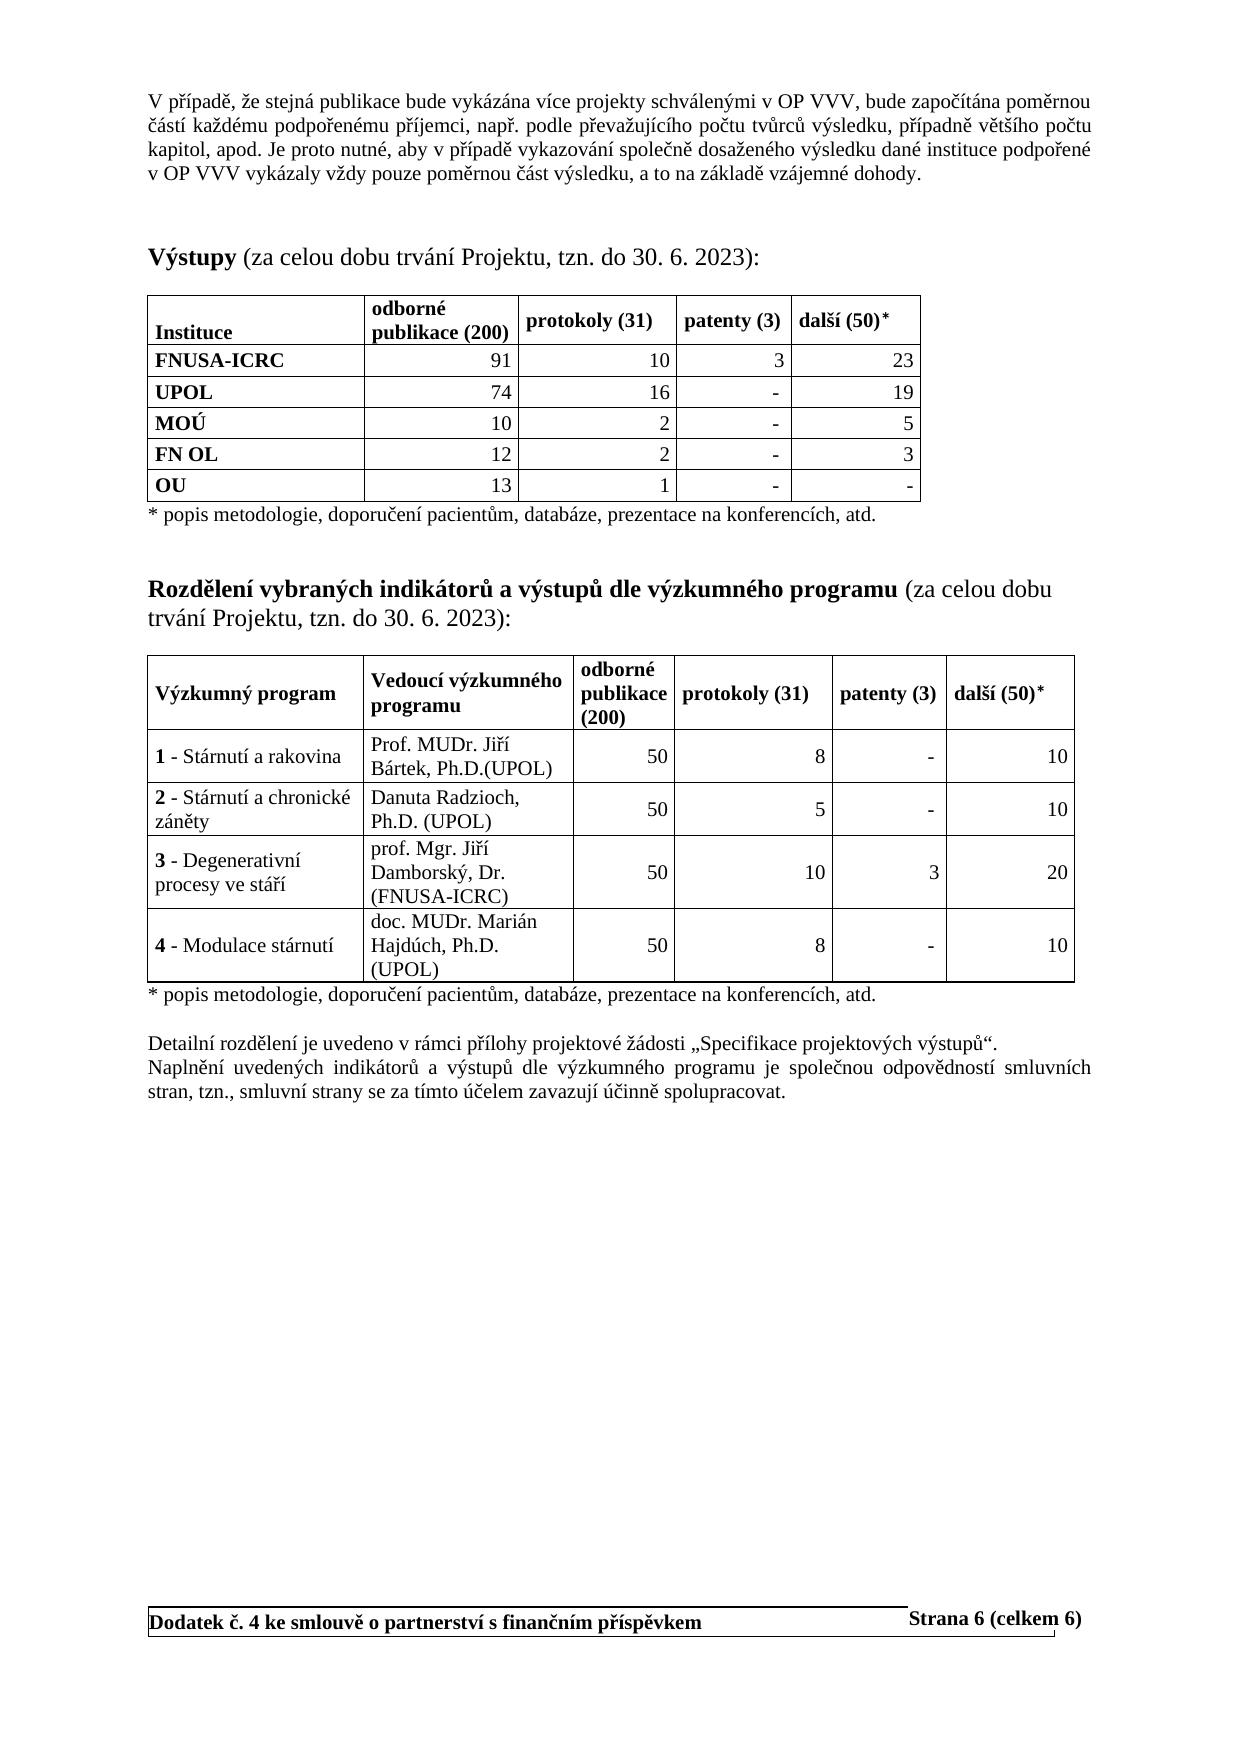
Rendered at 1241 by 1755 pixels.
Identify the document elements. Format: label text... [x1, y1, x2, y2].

table_cell 2 [519, 408, 676, 438]
text Výstupy (za celou dobu trvání Projektu, tzn. do 30. 6. 2023): [148, 242, 1093, 271]
text V případě, že stejná publikace bude vykázána více projekty schválenými v OP VVV, bude započítána poměrnou částí každému podpořenému příjemci, např. podle převažujícího počtu tvůrců výsledku, případně většího počtu kapitol, apod. Je proto nutné, aby v případě vykazování společně dosaženého výsledku dané instituce podpořené v OP VVV vykázaly vždy pouze poměrnou část výsledku, a to na základě vzájemné dohody. [148, 89, 1093, 185]
table_header odborné publikace (200) [574, 656, 674, 729]
table_cell 8 [675, 730, 832, 782]
table_cell 50 [574, 783, 674, 835]
table_cell 50 [574, 836, 674, 908]
table_cell - [677, 439, 791, 469]
table_cell 10 [519, 345, 676, 376]
table_cell doc. MUDr. Marián Hajdúch, Ph.D. (UPOL) [364, 909, 573, 981]
table_cell - [833, 909, 946, 981]
table_cell 74 [365, 377, 518, 407]
text Rozdělení vybraných indikátorů a výstupů dle výzkumného programu (za celou dobu trvání Projektu, tzn. do 30. 6. 2023): [148, 574, 1093, 631]
table_cell 10 [675, 836, 832, 908]
table_cell 4 - Modulace stárnutí [148, 909, 363, 981]
table_cell 2 - Stárnutí a chronické záněty [148, 783, 363, 835]
table_cell 13 [365, 470, 518, 501]
table_cell 3 [833, 836, 946, 908]
table_cell MOÚ [148, 408, 364, 438]
table_cell - [792, 470, 920, 501]
table_cell Danuta Radzioch, Ph.D. (UPOL) [364, 783, 573, 835]
table_cell 23 [792, 345, 920, 376]
text Detailní rozdělení je uvedeno v rámci přílohy projektové žádosti „Specifikace projektových výstupů“. [148, 1031, 1093, 1054]
table_cell 5 [792, 408, 920, 438]
table_cell 16 [519, 377, 676, 407]
table_cell 3 [677, 345, 791, 376]
table_cell - [677, 377, 791, 407]
table_header Instituce [148, 296, 364, 344]
table_cell 50 [574, 730, 674, 782]
table_cell 2 [519, 439, 676, 469]
table_cell - [833, 730, 946, 782]
table_cell 91 [365, 345, 518, 376]
table_header Vedoucí výzkumného programu [364, 656, 573, 729]
table_cell 20 [947, 836, 1074, 908]
table_cell 50 [574, 909, 674, 981]
table_cell 1 - Stárnutí a rakovina [148, 730, 363, 782]
table_header další (50)* [792, 296, 920, 344]
table_cell 10 [947, 730, 1074, 782]
table_cell 19 [792, 377, 920, 407]
text * popis metodologie, doporučení pacientům, databáze, prezentace na konferencích, atd. [148, 502, 1093, 526]
table_cell OU [148, 470, 364, 501]
table_cell 10 [947, 909, 1074, 981]
table_cell 10 [947, 783, 1074, 835]
table_cell 5 [675, 783, 832, 835]
table_header protokoly (31) [519, 296, 676, 344]
table_cell FNUSA-ICRC [148, 345, 364, 376]
table_cell - [677, 470, 791, 501]
table_cell UPOL [148, 377, 364, 407]
table_header Výzkumný program [148, 656, 363, 729]
table_cell - [677, 408, 791, 438]
table_cell 8 [675, 909, 832, 981]
table_cell 1 [519, 470, 676, 501]
table_cell prof. Mgr. Jiří Damborský, Dr. (FNUSA-ICRC) [364, 836, 573, 908]
text * popis metodologie, doporučení pacientům, databáze, prezentace na konferencích, atd. [148, 982, 1093, 1006]
table_cell 12 [365, 439, 518, 469]
table_cell 10 [365, 408, 518, 438]
table_header patenty (3) [677, 296, 791, 344]
table_header protokoly (31) [675, 656, 832, 729]
table_header patenty (3) [833, 656, 946, 729]
table_header další (50)* [947, 656, 1074, 729]
table_cell 3 - Degenerativní procesy ve stáří [148, 836, 363, 908]
table_cell Prof. MUDr. Jiří Bártek, Ph.D.(UPOL) [364, 730, 573, 782]
text Naplnění uvedených indikátorů a výstupů dle výzkumného programu je společnou odpovědností smluvních stran, tzn., smluvní strany se za tímto účelem zavazují účinně spolupracovat. [148, 1054, 1093, 1103]
table_cell FN OL [148, 439, 364, 469]
table_header odborné publikace (200) [365, 296, 518, 344]
table_cell - [833, 783, 946, 835]
table_cell 3 [792, 439, 920, 469]
